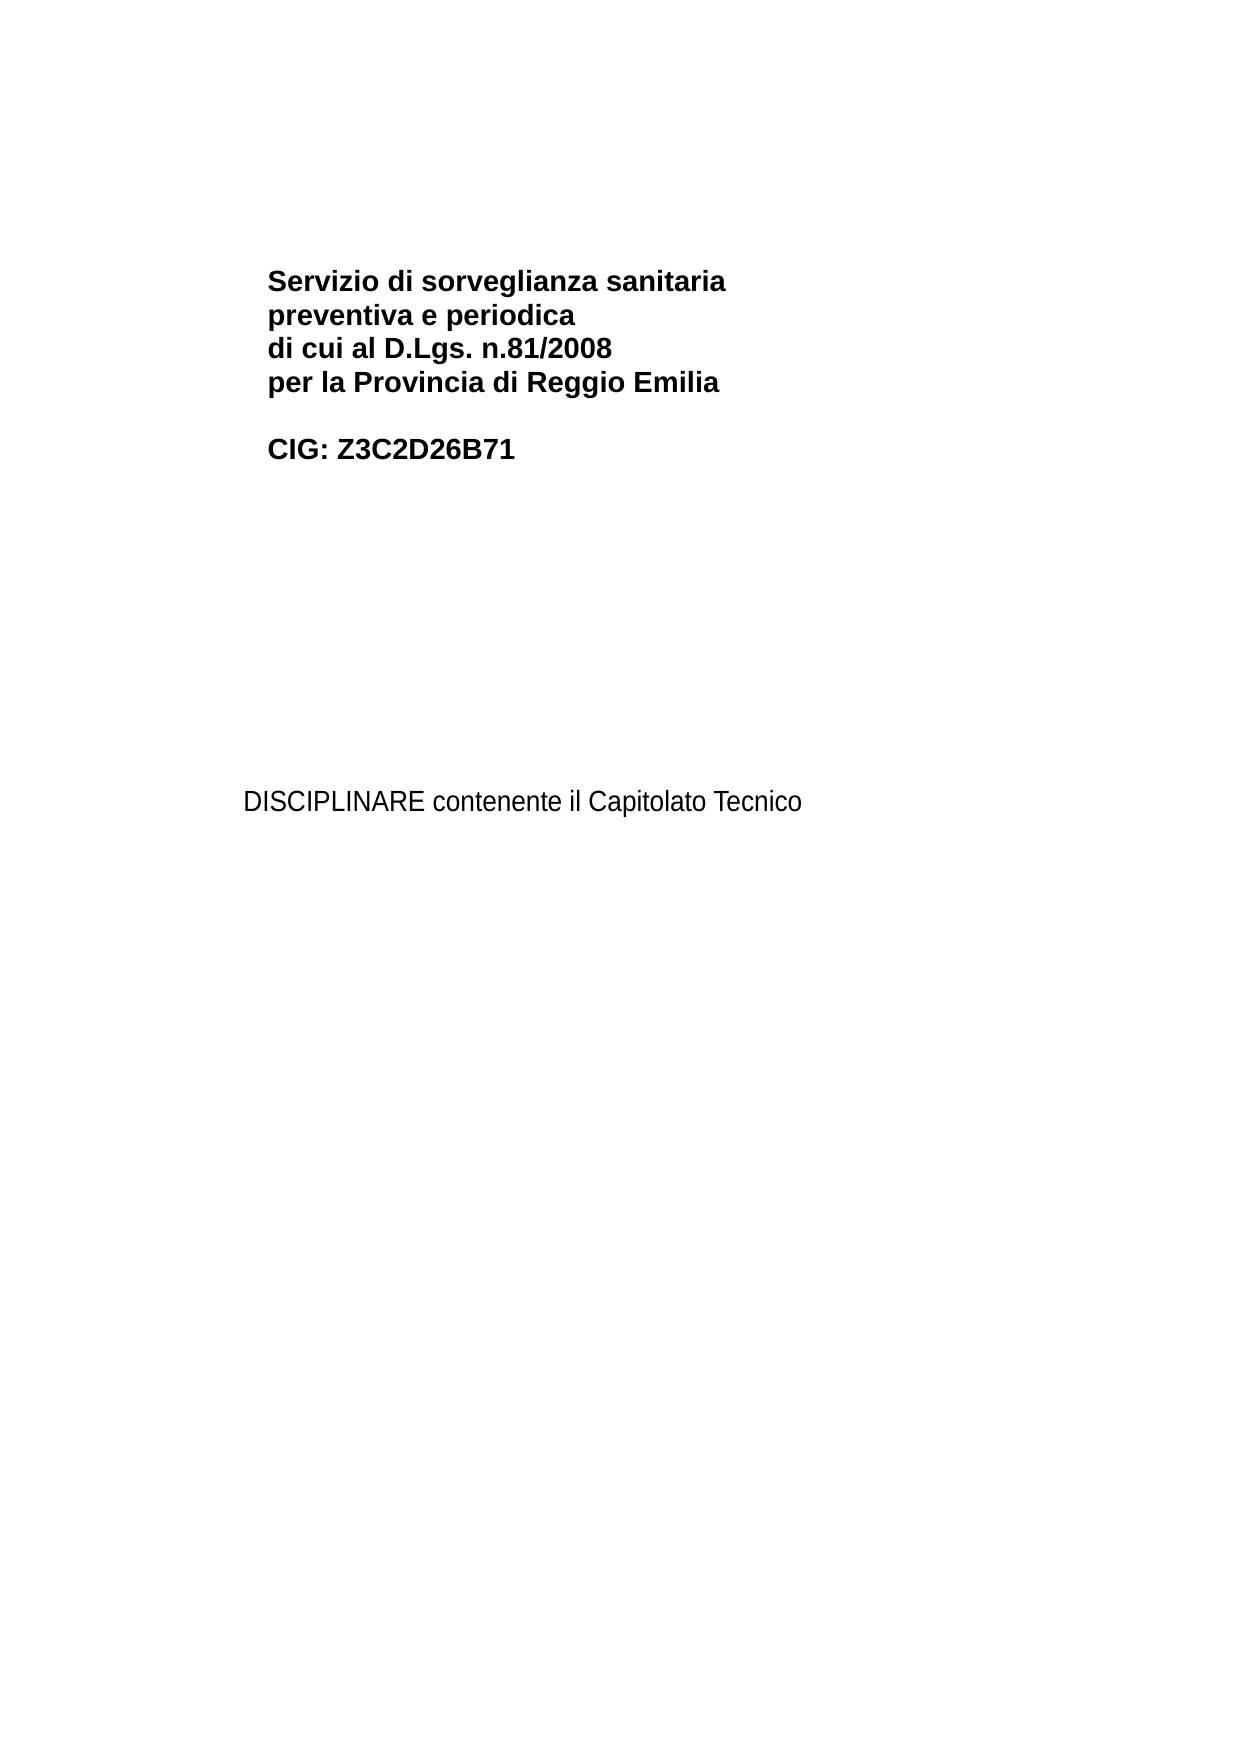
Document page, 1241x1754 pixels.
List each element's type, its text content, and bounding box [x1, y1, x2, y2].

text Servizio di sorveglianza sanitaria preventiva e periodica [267, 264, 738, 331]
text di cui al D.Lgs. n.81/2008 [267, 331, 738, 364]
text per la Provincia di Reggio Emilia [267, 364, 778, 398]
subtitle DISCIPLINARE contenente il Capitolato Tecnico [243, 784, 1122, 818]
text CIG: Z3C2D26B71 [267, 432, 669, 465]
